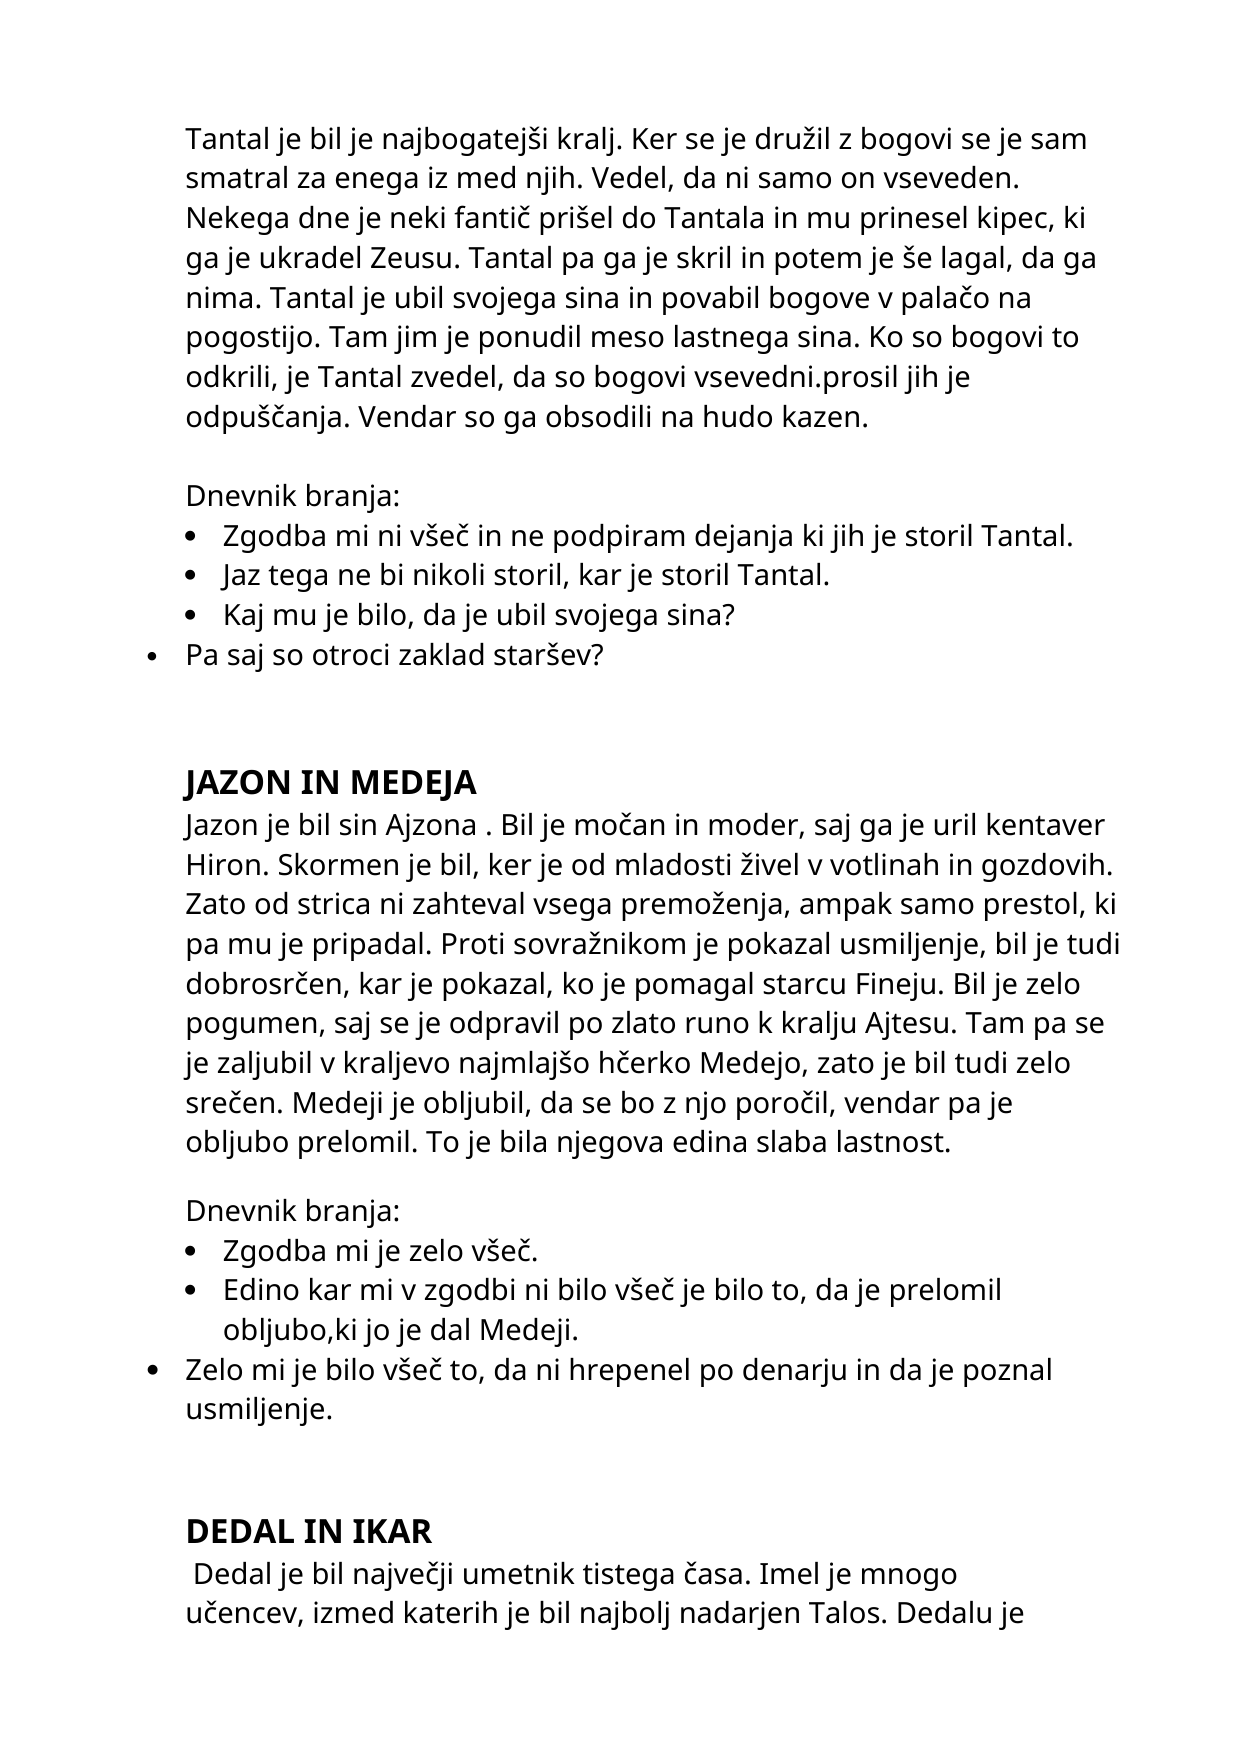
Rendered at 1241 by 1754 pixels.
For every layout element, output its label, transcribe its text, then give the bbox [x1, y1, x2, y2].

list Kaj mu je bilo, da je ubil svojega sina? [185, 594, 1122, 634]
text Dedal je bil največji umetnik tistega časa. Imel je mnogo učencev, izmed katerih je bil najbolj nadarjen Talos. Dedalu je [185, 1553, 1074, 1632]
list Edino kar mi v zgodbi ni bilo všeč je bilo to, da je prelomil obljubo,ki jo je dal Medeji. [185, 1269, 1122, 1349]
text Jazon je bil sin Ajzona . Bil je močan in moder, saj ga je uril kentaver Hiron. Skormen je bil, ker je od mladosti živel v votlinah in gozdovih. Zato od strica ni zahteval vsega premoženja, ampak samo prestol, ki pa mu je pripadal. Proti sovražnikom je pokazal usmiljenje, bil je tudi dobrosrčen, kar je pokazal, ko je pomagal starcu Fineju. Bil je zelo pogumen, saj se je odpravil po zlato runo k kralju Ajtesu. Tam pa se je zaljubil v kraljevo najmlajšo hčerko Medejo, zato je bil tudi zelo srečen. Medeji je obljubil, da se bo z njo poročil, vendar pa je obljubo prelomil. To je bila njegova edina slaba lastnost. [185, 804, 1122, 1161]
text DEDAL IN IKAR [185, 1508, 1074, 1553]
text JAZON IN MEDEJA [185, 759, 1122, 804]
text Tantal je bil je najbogatejši kralj. Ker se je družil z bogovi se je sam smatral za enega iz med njih. Vedel, da ni samo on vseveden. Nekega dne je neki fantič prišel do Tantala in mu prinesel kipec, ki ga je ukradel Zeusu. Tantal pa ga je skril in potem je še lagal, da ga nima. Tantal je ubil svojega sina in povabil bogove v palačo na pogostijo. Tam jim je ponudil meso lastnega sina. Ko so bogovi to odkrili, je Tantal zvedel, da so bogovi vsevedni.prosil jih je odpuščanja. Vendar so ga obsodili na hudo kazen. [185, 118, 1122, 436]
text Dnevnik branja: [185, 475, 1122, 515]
list Zgodba mi ni všeč in ne podpiram dejanja ki jih je storil Tantal. [185, 515, 1122, 555]
list Zelo mi je bilo všeč to, da ni hrepenel po denarju in da je poznal usmiljenje. [148, 1349, 1122, 1428]
text Dnevnik branja: [185, 1190, 1122, 1230]
list Zgodba mi je zelo všeč. [185, 1230, 1122, 1269]
list Jaz tega ne bi nikoli storil, kar je storil Tantal. [185, 555, 1122, 594]
list Pa saj so otroci zaklad staršev? [148, 634, 1122, 674]
